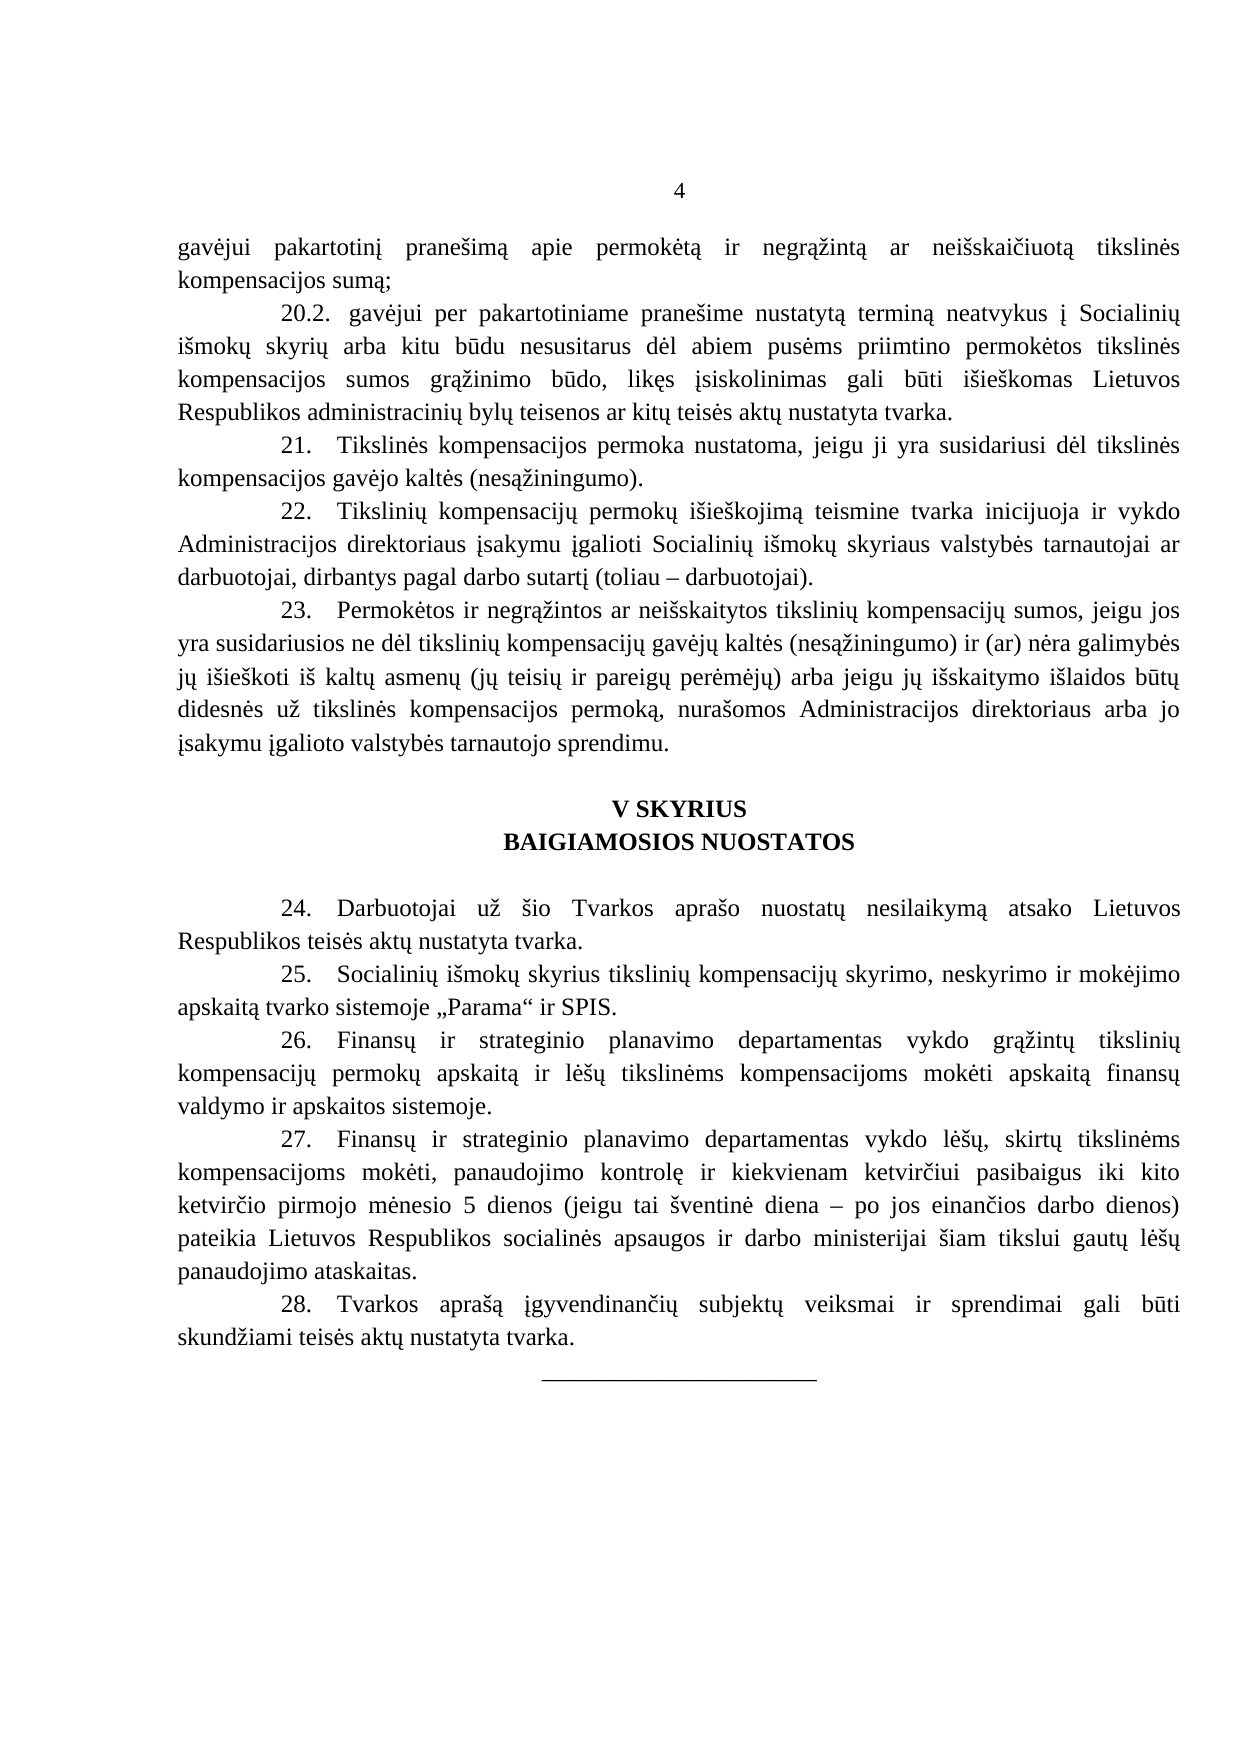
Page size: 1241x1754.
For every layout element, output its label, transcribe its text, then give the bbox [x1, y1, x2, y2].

text 21. Tikslinės kompensacijos permoka nustatoma, jeigu ji yra susidariusi dėl tikslinės kompensacijos gavėjo kaltės (nesąžiningumo). [177, 430, 1181, 492]
text 26. Finansų ir strateginio planavimo departamentas vykdo grąžintų tikslinių kompensacijų permokų apskaitą ir lėšų tikslinėms kompensacijoms mokėti apskaitą finansų valdymo ir apskaitos sistemoje. [177, 1025, 1181, 1119]
text 27. Finansų ir strateginio planavimo departamentas vykdo lėšų, skirtų tikslinėms kompensacijoms mokėti, panaudojimo kontrolę ir kiekvienam ketvirčiui pasibaigus iki kito ketvirčio pirmojo mėnesio 5 dienos (jeigu tai šventinė diena – po jos einančios darbo dienos) pateikia Lietuvos Respublikos socialinės apsaugos ir darbo ministerijai šiam tikslui gautų lėšų panaudojimo ataskaitas. [177, 1124, 1181, 1285]
text 24. Darbuotojai už šio Tvarkos aprašo nuostatų nesilaikymą atsako Lietuvos Respublikos teisės aktų nustatyta tvarka. [177, 893, 1181, 954]
text gavėjui pakartotinį pranešimą apie permokėtą ir negrąžintą ar neišskaičiuotą tikslinės kompensacijos sumą; [177, 232, 1181, 294]
text BAIGIAMOSIOS NUOSTATOS [177, 827, 1181, 855]
text ______________________ [177, 1355, 1181, 1384]
text 25. Socialinių išmokų skyrius tikslinių kompensacijų skyrimo, neskyrimo ir mokėjimo apskaitą tvarko sistemoje „Parama“ ir SPIS. [177, 959, 1181, 1021]
text 20.2. gavėjui per pakartotiniame pranešime nustatytą terminą neatvykus į Socialinių išmokų skyrių arba kitu būdu nesusitarus dėl abiem pusėms priimtino permokėtos tikslinės kompensacijos sumos grąžinimo būdo, likęs įsiskolinimas gali būti išieškomas Lietuvos Respublikos administracinių bylų teisenos ar kitų teisės aktų nustatyta tvarka. [177, 298, 1181, 426]
text 22. Tikslinių kompensacijų permokų išieškojimą teismine tvarka inicijuoja ir vykdo Administracijos direktoriaus įsakymu įgalioti Socialinių išmokų skyriaus valstybės tarnautojai ar darbuotojai, dirbantys pagal darbo sutartį (toliau – darbuotojai). [177, 496, 1181, 591]
text 28. Tvarkos aprašą įgyvendinančių subjektų veiksmai ir sprendimai gali būti skundžiami teisės aktų nustatyta tvarka. [177, 1289, 1181, 1351]
text V SKYRIUS [177, 794, 1181, 822]
text 23. Permokėtos ir negrąžintos ar neišskaitytos tikslinių kompensacijų sumos, jeigu jos yra susidariusios ne dėl tikslinių kompensacijų gavėjų kaltės (nesąžiningumo) ir (ar) nėra galimybės jų išieškoti iš kaltų asmenų (jų teisių ir pareigų perėmėjų) arba jeigu jų išskaitymo išlaidos būtų didesnės už tikslinės kompensacijos permoką, nurašomos Administracijos direktoriaus arba jo įsakymu įgalioto valstybės tarnautojo sprendimu. [177, 596, 1181, 756]
